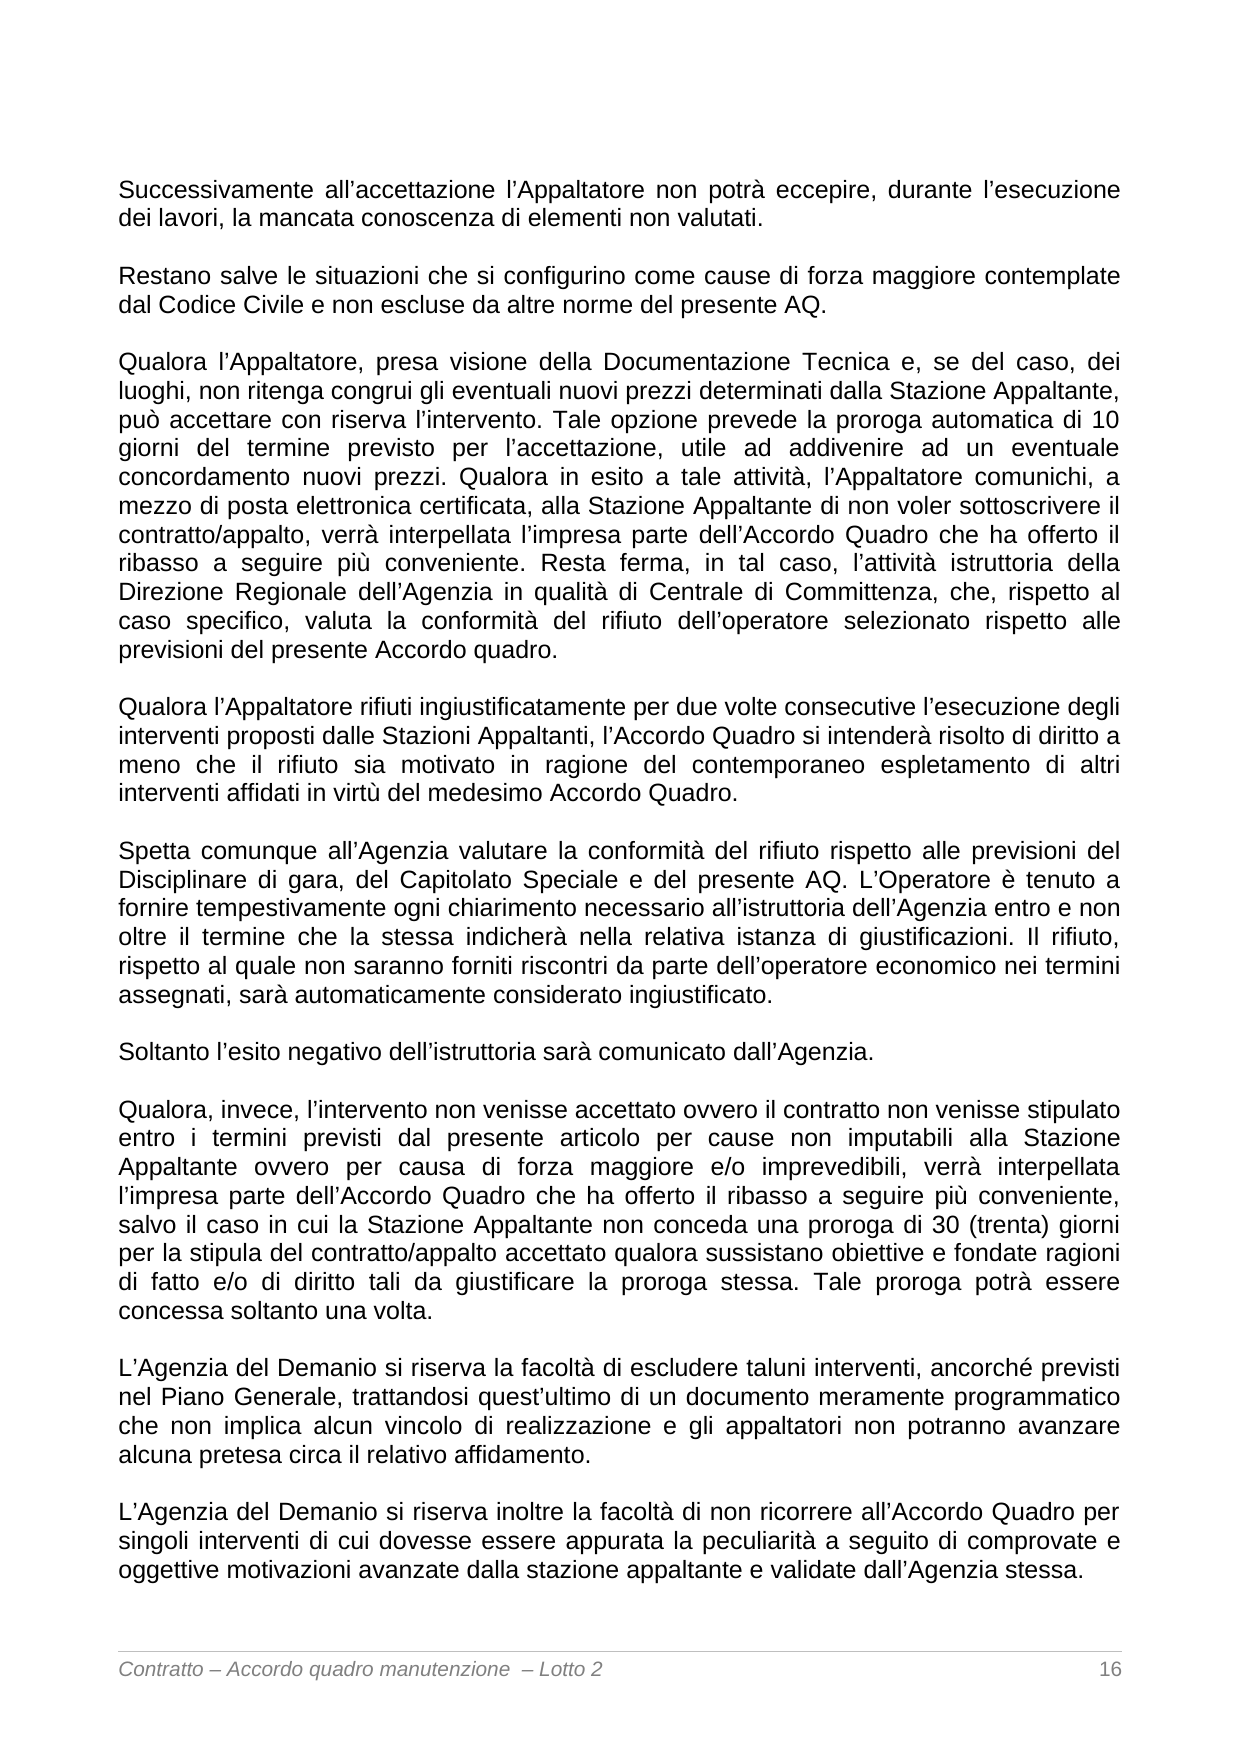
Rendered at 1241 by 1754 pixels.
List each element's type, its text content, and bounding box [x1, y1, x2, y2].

text Soltanto l’esito negativo dell’istruttoria sarà comunicato dall’Agenzia. [118, 1037, 1122, 1066]
text Successivamente all’accettazione l’Appaltatore non potrà eccepire, durante l’esecuzione dei lavori, la mancata conoscenza di elementi non valutati. [118, 174, 1122, 232]
text Qualora, invece, l’intervento non venisse accettato ovvero il contratto non venisse stipulato entro i termini previsti dal presente articolo per cause non imputabili alla Stazione Appaltante ovvero per causa di forza maggiore e/o imprevedibili, verrà interpellata l’impresa parte dell’Accordo Quadro che ha offerto il ribasso a seguire più conveniente, salvo il caso in cui la Stazione Appaltante non conceda una proroga di 30 (trenta) giorni per la stipula del contratto/appalto accettato qualora sussistano obiettive e fondate ragioni di fatto e/o di diritto tali da giustificare la proroga stessa. Tale proroga potrà essere concessa soltanto una volta. [118, 1094, 1122, 1324]
text Qualora l’Appaltatore, presa visione della Documentazione Tecnica e, se del caso, dei luoghi, non ritenga congrui gli eventuali nuovi prezzi determinati dalla Stazione Appaltante, può accettare con riserva l’intervento. Tale opzione prevede la proroga automatica di 10 giorni del termine previsto per l’accettazione, utile ad addivenire ad un eventuale concordamento nuovi prezzi. Qualora in esito a tale attività, l’Appaltatore comunichi, a mezzo di posta elettronica certificata, alla Stazione Appaltante di non voler sottoscrivere il contratto/appalto, verrà interpellata l’impresa parte dell’Accordo Quadro che ha offerto il ribasso a seguire più conveniente. Resta ferma, in tal caso, l’attività istruttoria della Direzione Regionale dell’Agenzia in qualità di Centrale di Committenza, che, rispetto al caso specifico, valuta la conformità del rifiuto dell’operatore selezionato rispetto alle previsioni del presente Accordo quadro. [118, 347, 1122, 663]
text Restano salve le situazioni che si configurino come cause di forza maggiore contemplate dal Codice Civile e non escluse da altre norme del presente AQ. [118, 261, 1122, 318]
text Qualora l’Appaltatore rifiuti ingiustificatamente per due volte consecutive l’esecuzione degli interventi proposti dalle Stazioni Appaltanti, l’Accordo Quadro si intenderà risolto di diritto a meno che il rifiuto sia motivato in ragione del contemporaneo espletamento di altri interventi affidati in virtù del medesimo Accordo Quadro. [118, 692, 1122, 807]
text L’Agenzia del Demanio si riserva la facoltà di escludere taluni interventi, ancorché previsti nel Piano Generale, trattandosi quest’ultimo di un documento meramente programmatico che non implica alcun vincolo di realizzazione e gli appaltatori non potranno avanzare alcuna pretesa circa il relativo affidamento. [118, 1353, 1122, 1468]
text L’Agenzia del Demanio si riserva inoltre la facoltà di non ricorrere all’Accordo Quadro per singoli interventi di cui dovesse essere appurata la peculiarità a seguito di comprovate e oggettive motivazioni avanzate dalla stazione appaltante e validate dall’Agenzia stessa. [118, 1497, 1122, 1583]
text Spetta comunque all’Agenzia valutare la conformità del rifiuto rispetto alle previsioni del Disciplinare di gara, del Capitolato Speciale e del presente AQ. L’Operatore è tenuto a fornire tempestivamente ogni chiarimento necessario all’istruttoria dell’Agenzia entro e non oltre il termine che la stessa indicherà nella relativa istanza di giustificazioni. Il rifiuto, rispetto al quale non saranno forniti riscontri da parte dell’operatore economico nei termini assegnati, sarà automaticamente considerato ingiustificato. [118, 836, 1122, 1008]
